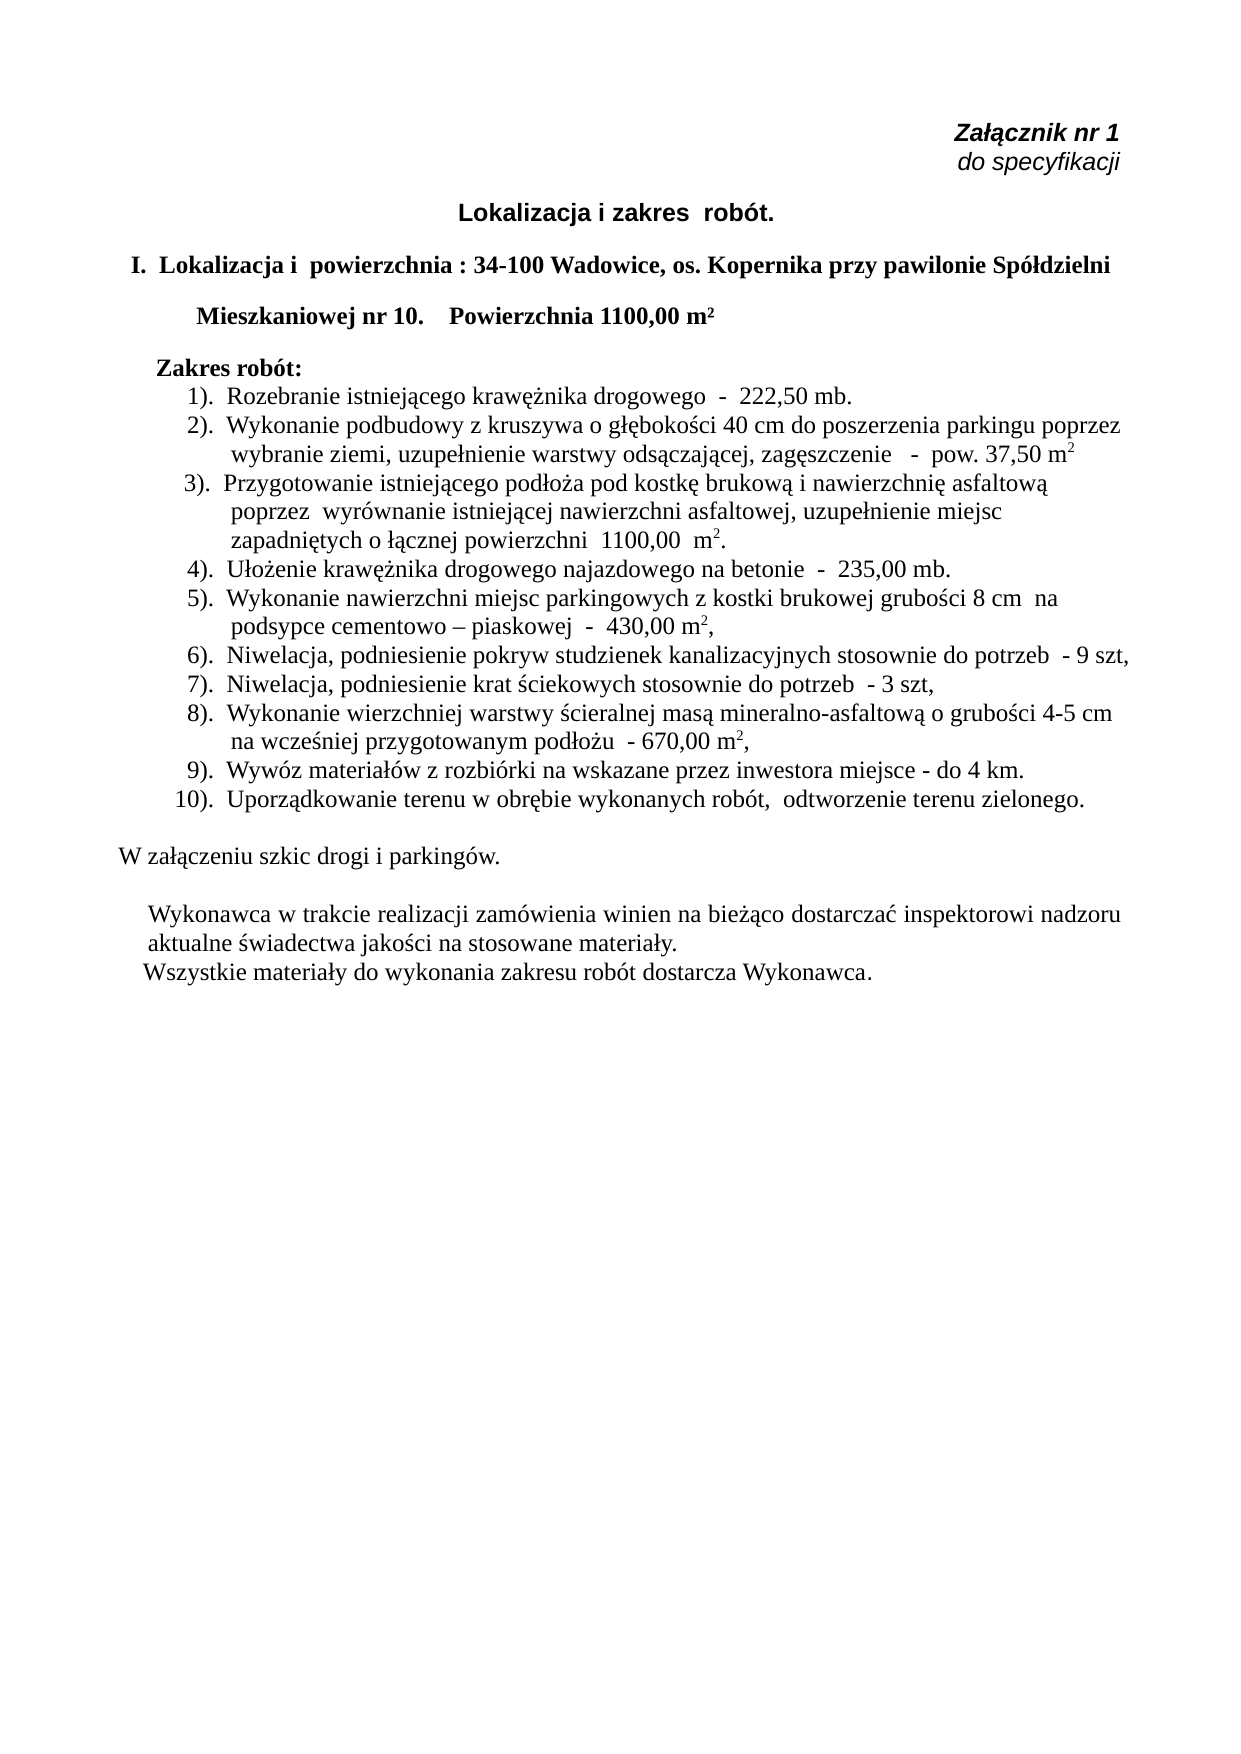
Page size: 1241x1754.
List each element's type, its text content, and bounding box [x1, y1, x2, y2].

text 8). Wykonanie wierzchniej warstwy ścieralnej masą mineralno-asfaltową o grubości 4-5 cm na wcześniej przygotowanym podłożu - 670,00 m2, [118, 698, 1122, 755]
text Lokalizacja i zakres robót. [118, 176, 1122, 227]
text 2). Wykonanie podbudowy z kruszywa o głębokości 40 cm do poszerzenia parkingu poprzez wybranie ziemi, uzupełnienie warstwy odsączającej, zagęszczenie - pow. 37,50 m2 [118, 410, 1122, 468]
text I. Lokalizacja i powierzchnia : 34-100 Wadowice, os. Kopernika przy pawilonie Spółdzielni Mieszkaniowej nr 10. Powierzchnia 1100,00 m² [118, 227, 1122, 330]
text 1). Rozebranie istniejącego krawężnika drogowego - 222,50 mb. [118, 381, 1120, 410]
text W załączeniu szkic drogi i parkingów. [118, 841, 1122, 870]
text 9). Wywóz materiałów z rozbiórki na wskazane przez inwestora miejsce - do 4 km. [118, 755, 1122, 784]
text Załącznik nr 1 [118, 118, 1122, 147]
text 6). Niwelacja, podniesienie pokryw studzienek kanalizacyjnych stosownie do potrzeb - 9 szt, [118, 640, 1131, 669]
text do specyfikacji [118, 147, 1122, 176]
text 3). Przygotowanie istniejącego podłoża pod kostkę brukową i nawierzchnię asfaltową poprzez wyrównanie istniejącej nawierzchni asfaltowej, uzupełnienie miejsc zapadniętych o łącznej powierzchni 1100,00 m2. [118, 468, 1122, 554]
text Zakres robót: [118, 330, 1122, 381]
text 5). Wykonanie nawierzchni miejsc parkingowych z kostki brukowej grubości 8 cm na podsypce cementowo – piaskowej - 430,00 m2, [118, 583, 1122, 640]
text 4). Ułożenie krawężnika drogowego najazdowego na betonie - 235,00 mb. [118, 554, 1122, 583]
list 10). Uporządkowanie terenu w obrębie wykonanych robót, odtworzenie terenu zielonego. [118, 784, 1122, 813]
text Wykonawca w trakcie realizacji zamówienia winien na bieżąco dostarczać inspektorowi nadzoru aktualne świadectwa jakości na stosowane materiały. [148, 899, 1122, 956]
text 7). Niwelacja, podniesienie krat ściekowych stosownie do potrzeb - 3 szt, [118, 669, 1122, 698]
text Wszystkie materiały do wykonania zakresu robót dostarcza Wykonawca. [118, 956, 1122, 985]
